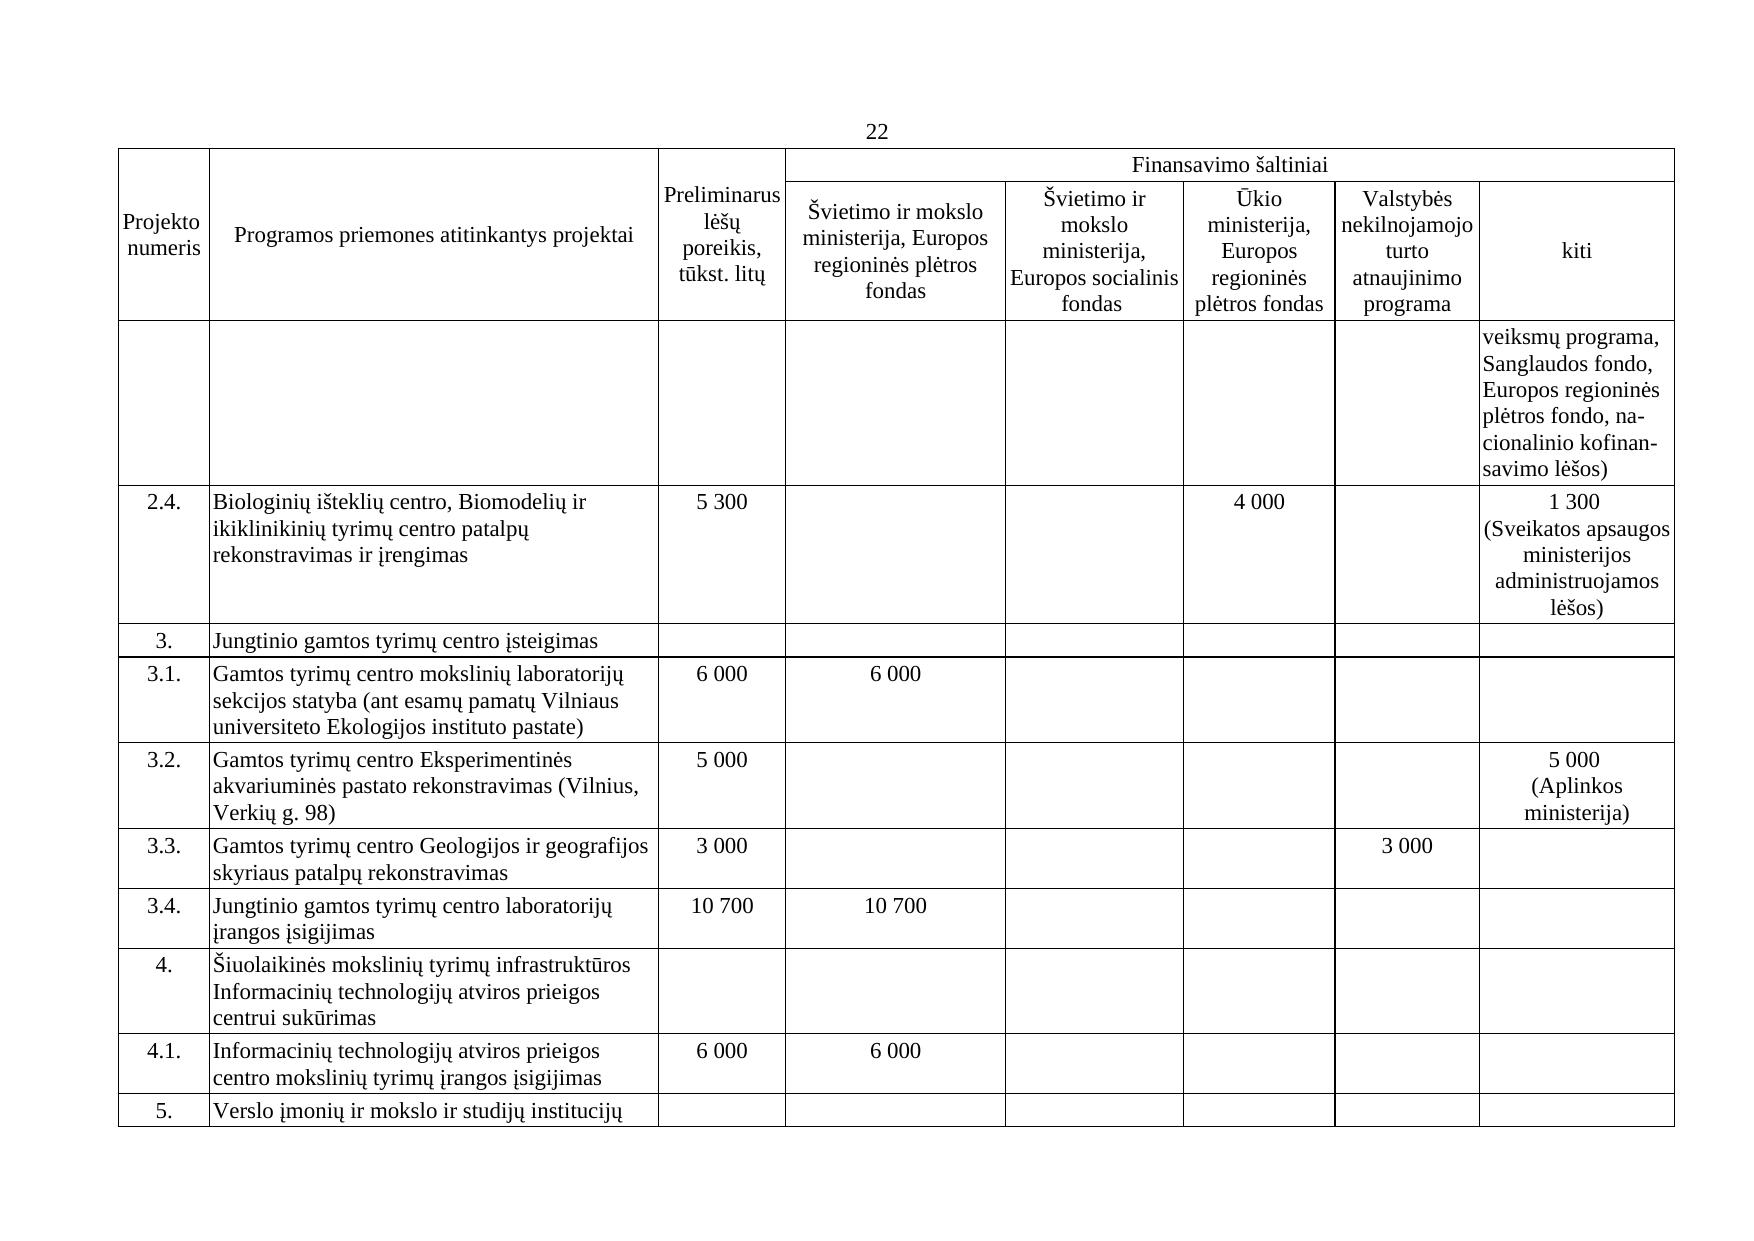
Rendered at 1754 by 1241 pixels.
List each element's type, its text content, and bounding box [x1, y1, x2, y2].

table_cell [786, 743, 1005, 828]
table_cell [1336, 1094, 1479, 1126]
table_cell [1336, 321, 1479, 484]
table_cell [1480, 1094, 1674, 1126]
table_cell [659, 1094, 785, 1126]
table_cell [786, 949, 1005, 1033]
table_cell [1336, 1034, 1479, 1093]
table_cell Švietimo ir mokslo ministerija, Europos regioninės plėtros fondas [786, 182, 1005, 319]
table_cell kiti [1480, 182, 1674, 319]
table_cell Ūkio ministerija, Europos regioninės plėtros fondas [1184, 182, 1334, 319]
table_cell Informacinių technologijų atviros prieigos centro mokslinių tyrimų įrangos įsigijimas [210, 1034, 658, 1093]
table_cell [1480, 829, 1674, 888]
table_cell [786, 321, 1005, 484]
table_cell [1006, 658, 1183, 742]
table_cell 10 700 [659, 889, 785, 947]
table_cell Verslo įmonių ir mokslo ir studijų institucijų [210, 1094, 658, 1126]
table_cell 5 000 (Aplinkos ministerija) [1480, 743, 1674, 828]
table_cell 5. [119, 1094, 209, 1126]
table_cell 4.1. [119, 1034, 209, 1093]
table_cell Gamtos tyrimų centro Geologijos ir geografijos skyriaus patalpų rekonstravimas [210, 829, 658, 888]
table_cell [1184, 743, 1334, 828]
table_cell 5 000 [659, 743, 785, 828]
table_cell [1184, 949, 1334, 1033]
table_cell Gamtos tyrimų centro mokslinių laboratorijų sekcijos statyba (ant esamų pamatų Vilniaus universiteto Ekologijos instituto pastate) [210, 658, 658, 742]
table_cell 4 000 [1184, 486, 1334, 623]
table_header Projekto numeris [119, 149, 209, 319]
table_cell [1336, 486, 1479, 623]
table_header Finansavimo šaltiniai [786, 149, 1674, 181]
table_cell 6 000 [659, 1034, 785, 1093]
table_cell [1006, 1094, 1183, 1126]
table_cell [119, 321, 209, 484]
table_cell 3 000 [659, 829, 785, 888]
table_cell [1006, 743, 1183, 828]
table_cell [1006, 321, 1183, 484]
table_cell 3.4. [119, 889, 209, 947]
table_cell [1006, 486, 1183, 623]
table_cell [659, 949, 785, 1033]
table_cell 10 700 [786, 889, 1005, 947]
table_cell [1184, 1094, 1334, 1126]
table_cell 4. [119, 949, 209, 1033]
table_cell Švietimo ir mokslo ministerija, Europos socialinis fondas [1006, 182, 1183, 319]
table_cell [1184, 321, 1334, 484]
table_cell 6 000 [786, 1034, 1005, 1093]
table_cell 5 300 [659, 486, 785, 623]
table_cell [1184, 889, 1334, 947]
table_cell 3 000 [1336, 829, 1479, 888]
table_header Preliminarus lėšų poreikis, tūkst. litų [659, 149, 785, 319]
table_header Programos priemones atitinkantys projektai [210, 149, 658, 319]
table_cell [786, 1094, 1005, 1126]
table_cell [1480, 658, 1674, 742]
table_cell 6 000 [659, 658, 785, 742]
table_cell 2.4. [119, 486, 209, 623]
table_cell veiksmų programa, Sanglaudos fondo, Europos regioninės plėtros fondo, na­cio­nalinio kofinan­sa­vi­mo lėšos) [1480, 321, 1674, 484]
table_cell [1480, 624, 1674, 656]
table_cell [1336, 949, 1479, 1033]
table_cell [786, 829, 1005, 888]
table_cell [786, 486, 1005, 623]
table_cell [1006, 949, 1183, 1033]
table_cell [1480, 949, 1674, 1033]
table_cell [1184, 1034, 1334, 1093]
table_cell [1006, 829, 1183, 888]
table_cell Gamtos tyrimų centro Eksperimentinės akvariuminės pastato rekonstravimas (Vilnius, Verkių g. 98) [210, 743, 658, 828]
table_cell Valstybės nekilnojamojo turto atnaujinimo programa [1336, 182, 1479, 319]
table_cell [1006, 1034, 1183, 1093]
table_cell 6 000 [786, 658, 1005, 742]
table_cell [210, 321, 658, 484]
table_cell [1184, 829, 1334, 888]
table_cell [1336, 658, 1479, 742]
table_cell [1336, 743, 1479, 828]
table_cell 3. [119, 624, 209, 656]
table_cell 3.3. [119, 829, 209, 888]
table_cell [659, 624, 785, 656]
table_cell [1184, 658, 1334, 742]
table_cell [1480, 889, 1674, 947]
table_cell 3.1. [119, 658, 209, 742]
table_cell [1006, 624, 1183, 656]
table_cell 3.2. [119, 743, 209, 828]
table_cell [1184, 624, 1334, 656]
table_cell Jungtinio gamtos tyrimų centro įsteigimas [210, 624, 658, 656]
table_cell [659, 321, 785, 484]
table_cell Biologinių išteklių centro, Biomodelių ir ikiklinikinių tyrimų centro patalpų rekonstravimas ir įrengimas [210, 486, 658, 623]
table_cell Jungtinio gamtos tyrimų centro laboratorijų įrangos įsigijimas [210, 889, 658, 947]
table_cell [1006, 889, 1183, 947]
table_cell [1336, 624, 1479, 656]
table_cell 1 300 (Sveikatos apsaugos ministerijos administruojamos lėšos) [1480, 486, 1674, 623]
table_cell [1480, 1034, 1674, 1093]
table_cell [786, 624, 1005, 656]
table_cell [1336, 889, 1479, 947]
table_cell Šiuolaikinės mokslinių tyrimų infrastruktūros Informacinių technologijų atviros prieigos centrui sukūrimas [210, 949, 658, 1033]
